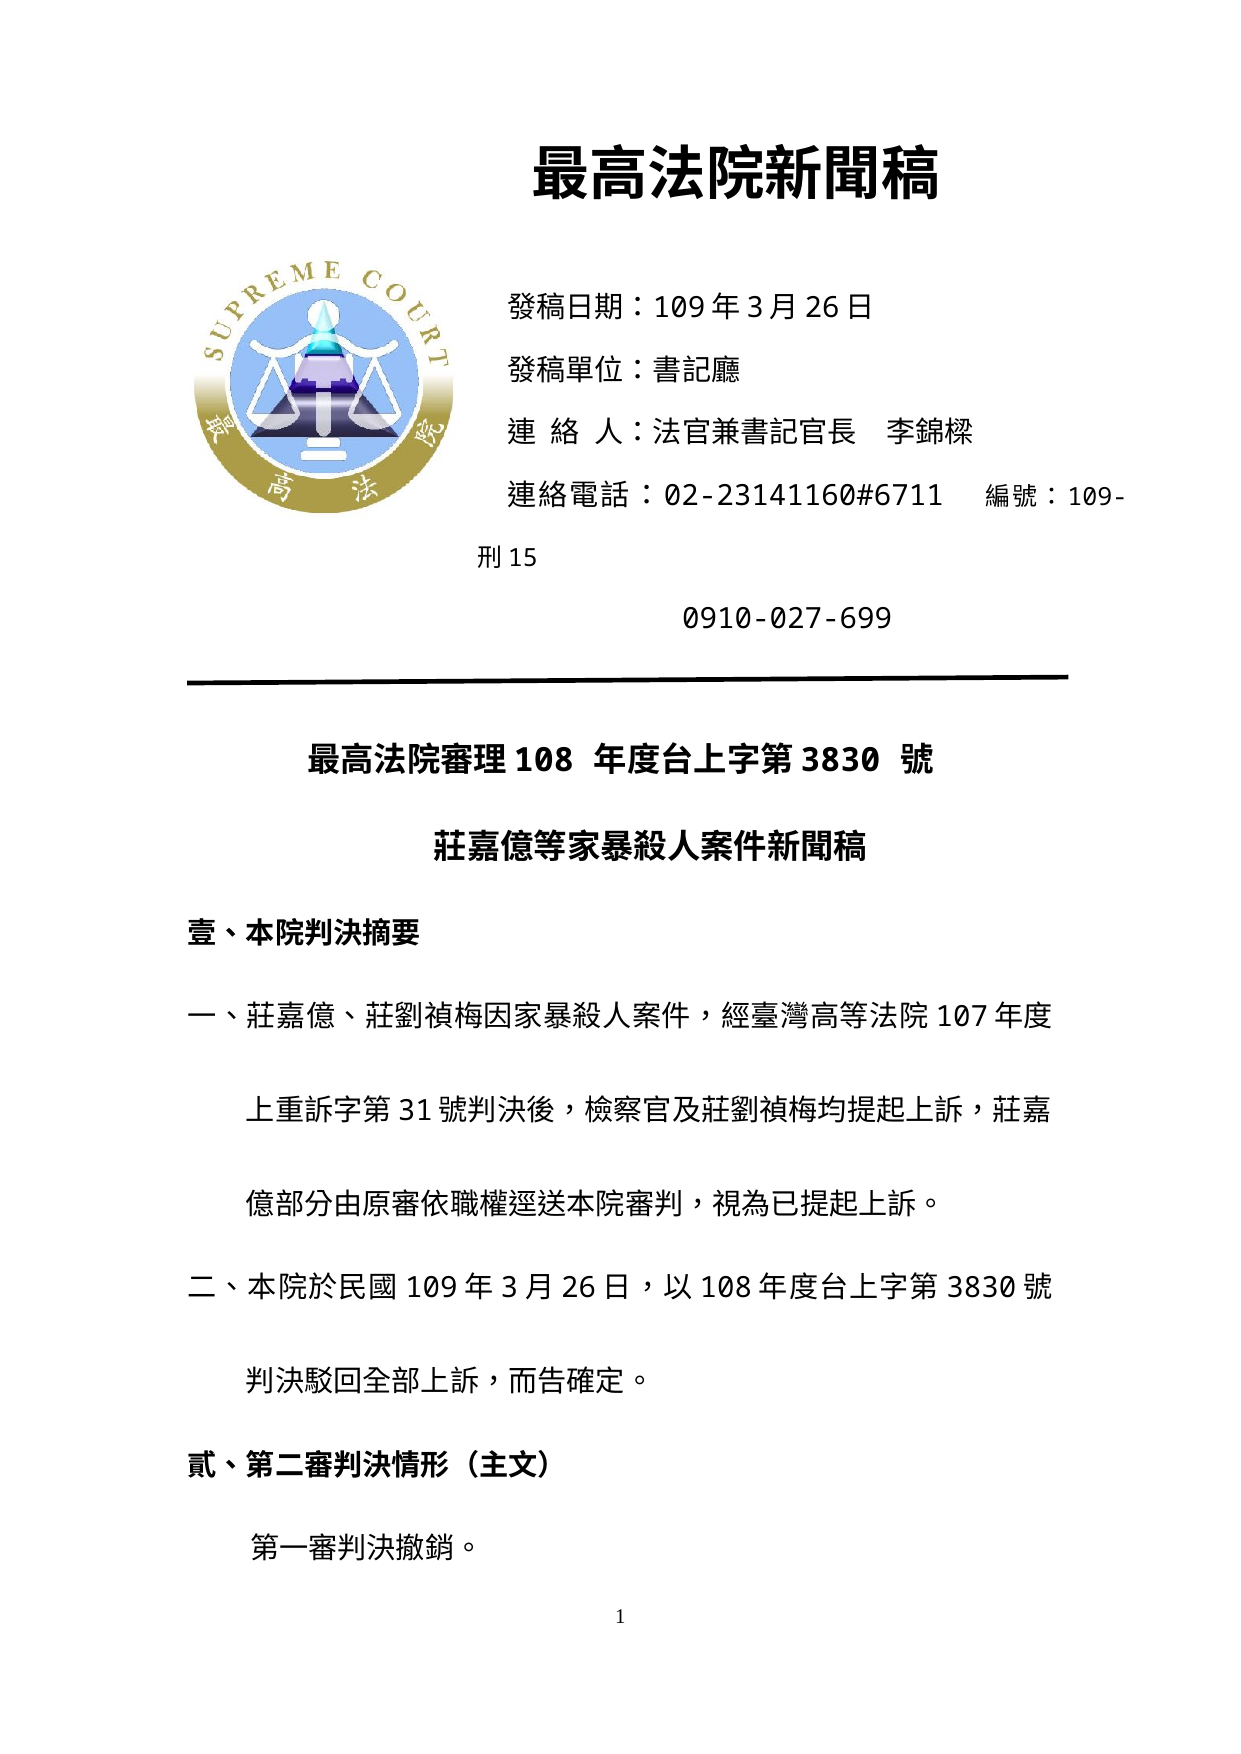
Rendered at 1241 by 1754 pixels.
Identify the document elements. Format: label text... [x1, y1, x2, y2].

table_header 最高法院新聞稿 發稿日期：109年3月26日 發稿單位：書記廳 連 絡 人：法官兼書記官長 李錦樑 連絡電話：02-23141160#6711 編號：109-刑15 0910-027-699 [475, 96, 1130, 638]
text 二、本院於民國109年3月26日，以108年度台上字第3830號判決駁回全部上訴，而告確定。 [187, 1243, 1053, 1400]
text 一、莊嘉億、莊劉禎梅因家暴殺人案件，經臺灣高等法院107年度上重訴字第31號判決後，檢察官及莊劉禎梅均提起上訴，莊嘉億部分由原審依職權逕送本院審判，視為已提起上訴。 [187, 972, 1053, 1222]
text 最高法院審理108 年度台上字第3830 號 [187, 715, 1053, 778]
text 第一審判決撤銷。 [250, 1504, 1053, 1567]
text 貳、第二審判決情形（主文） [187, 1421, 1053, 1483]
text 壹、本院判決摘要 [187, 889, 1053, 951]
text 莊嘉億等家暴殺人案件新聞稿 [187, 802, 1053, 864]
table_header [171, 96, 475, 638]
